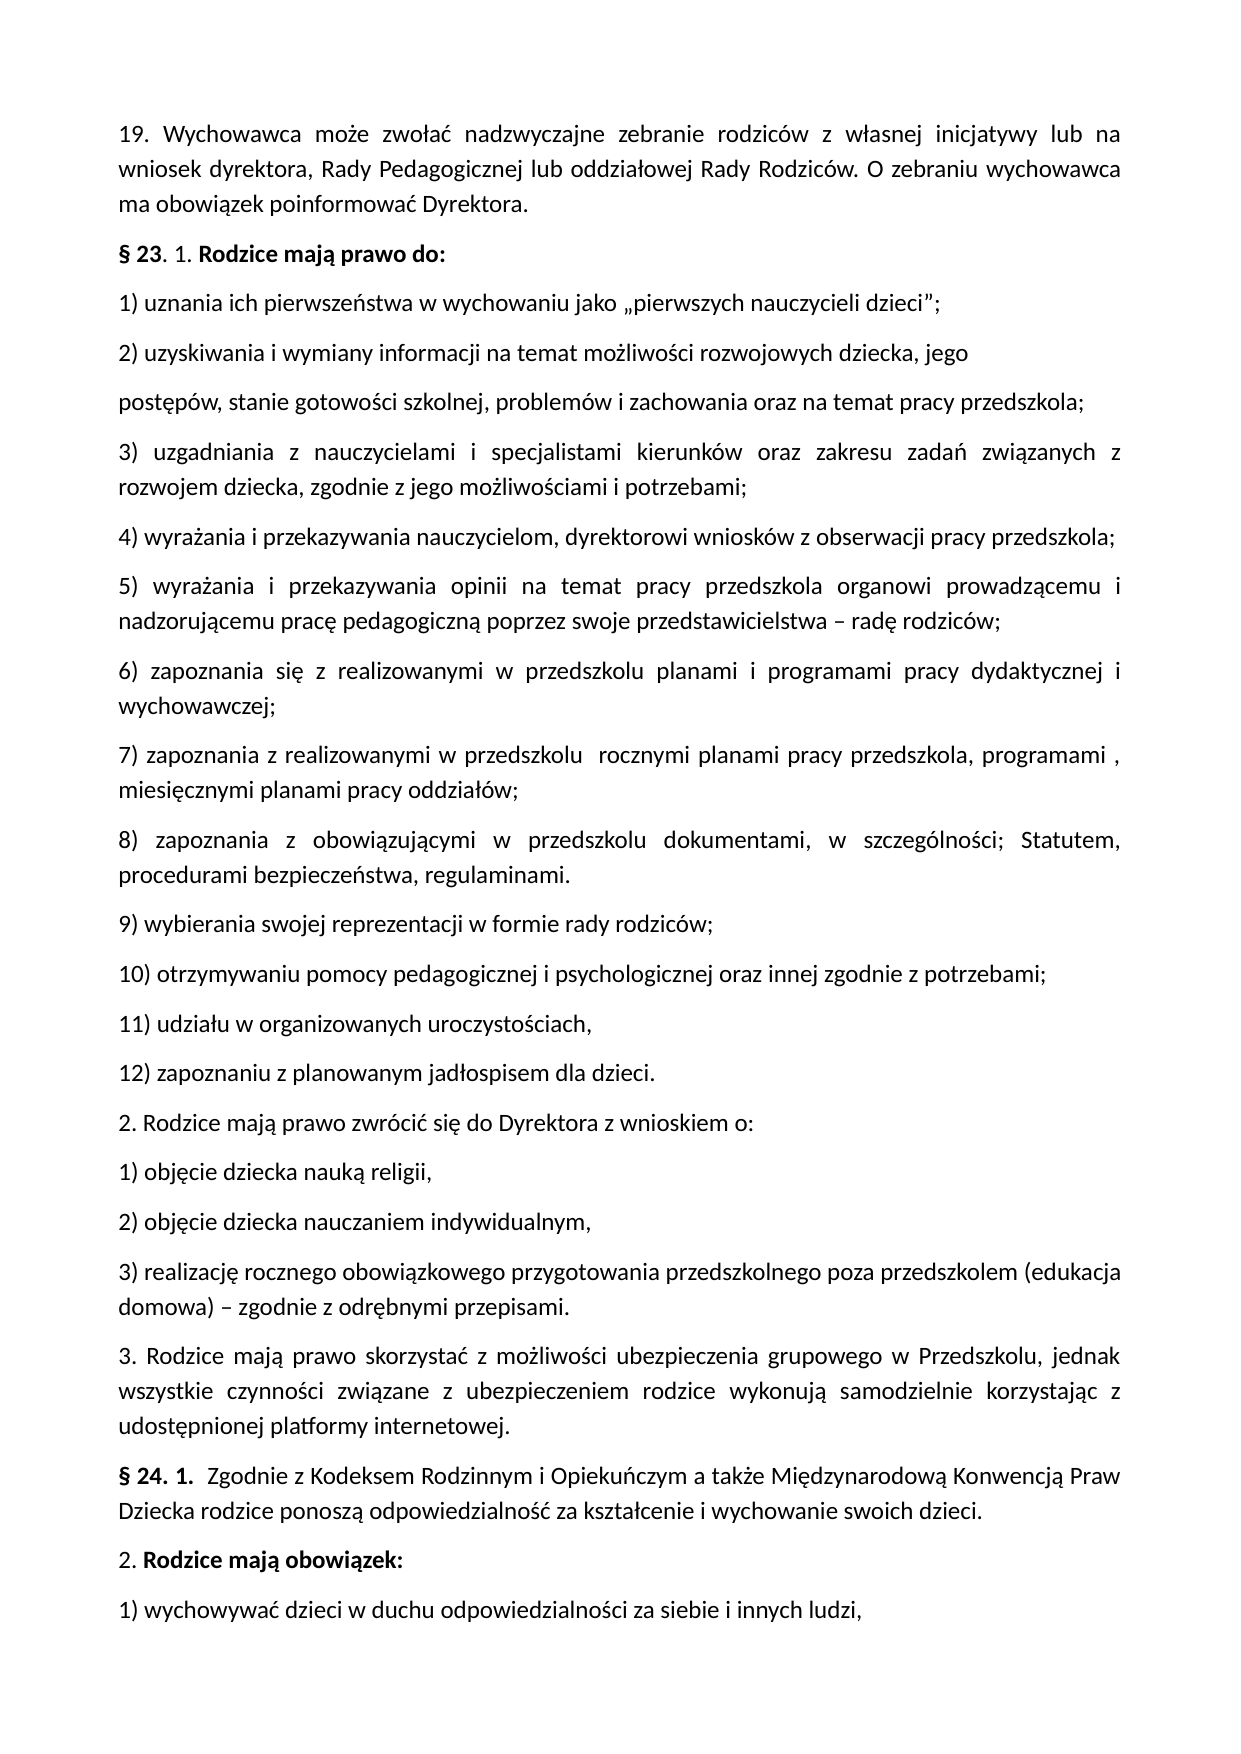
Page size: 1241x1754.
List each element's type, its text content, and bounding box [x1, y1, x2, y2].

text 1) objęcie dziecka nauką religii, [118, 1156, 1122, 1187]
text 2. Rodzice mają prawo zwrócić się do Dyrektora z wnioskiem o: [118, 1107, 1122, 1137]
text 19. Wychowawca może zwołać nadzwyczajne zebranie rodziców z własnej inicjatywy lub na wniosek dyrektora, Rady Pedagogicznej lub oddziałowej Rady Rodziców. O zebraniu wychowawca ma obowiązek poinformować Dyrektora. [118, 118, 1122, 219]
text 11) udziału w organizowanych uroczystościach, [118, 1008, 1122, 1038]
text § 24. 1. Zgodnie z Kodeksem Rodzinnym i Opiekuńczym a także Międzynarodową Konwencją Praw Dziecka rodzice ponoszą odpowiedzialność za kształcenie i wychowanie swoich dzieci. [118, 1460, 1122, 1525]
text § 23. 1. Rodzice mają prawo do: [118, 238, 1122, 268]
text 3. Rodzice mają prawo skorzystać z możliwości ubezpieczenia grupowego w Przedszkolu, jednak wszystkie czynności związane z ubezpieczeniem rodzice wykonują samodzielnie korzystając z udostępnionej platformy internetowej. [118, 1340, 1122, 1441]
text 3) realizację rocznego obowiązkowego przygotowania przedszkolnego poza przedszkolem (edukacja domowa) – zgodnie z odrębnymi przepisami. [118, 1256, 1122, 1321]
text 7) zapoznania z realizowanymi w przedszkolu rocznymi planami pracy przedszkola, programami , miesięcznymi planami pracy oddziałów; [118, 739, 1122, 805]
text 3) uzgadniania z nauczycielami i specjalistami kierunków oraz zakresu zadań związanych z rozwojem dziecka, zgodnie z jego możliwościami i potrzebami; [118, 436, 1122, 502]
text 8) zapoznania z obowiązującymi w przedszkolu dokumentami, w szczególności; Statutem, procedurami bezpieczeństwa, regulaminami. [118, 824, 1122, 889]
text postępów, stanie gotowości szkolnej, problemów i zachowania oraz na temat pracy przedszkola; [118, 386, 1122, 417]
text 2) uzyskiwania i wymiany informacji na temat możliwości rozwojowych dziecka, jego [118, 337, 1122, 367]
text 2. Rodzice mają obowiązek: [118, 1544, 1122, 1575]
text 10) otrzymywaniu pomocy pedagogicznej i psychologicznej oraz innej zgodnie z potrzebami; [118, 958, 1122, 989]
text 6) zapoznania się z realizowanymi w przedszkolu planami i programami pracy dydaktycznej i wychowawczej; [118, 655, 1122, 720]
text 12) zapoznaniu z planowanym jadłospisem dla dzieci. [118, 1057, 1122, 1088]
text 9) wybierania swojej reprezentacji w formie rady rodziców; [118, 908, 1122, 939]
text 4) wyrażania i przekazywania nauczycielom, dyrektorowi wniosków z obserwacji pracy przedszkola; [118, 521, 1122, 551]
text 2) objęcie dziecka nauczaniem indywidualnym, [118, 1206, 1122, 1237]
text 5) wyrażania i przekazywania opinii na temat pracy przedszkola organowi prowadzącemu i nadzorującemu pracę pedagogiczną poprzez swoje przedstawicielstwa – radę rodziców; [118, 570, 1122, 636]
text 1) uznania ich pierwszeństwa w wychowaniu jako „pierwszych nauczycieli dzieci”; [118, 287, 1122, 318]
text 1) wychowywać dzieci w duchu odpowiedzialności za siebie i innych ludzi, [118, 1594, 1122, 1624]
